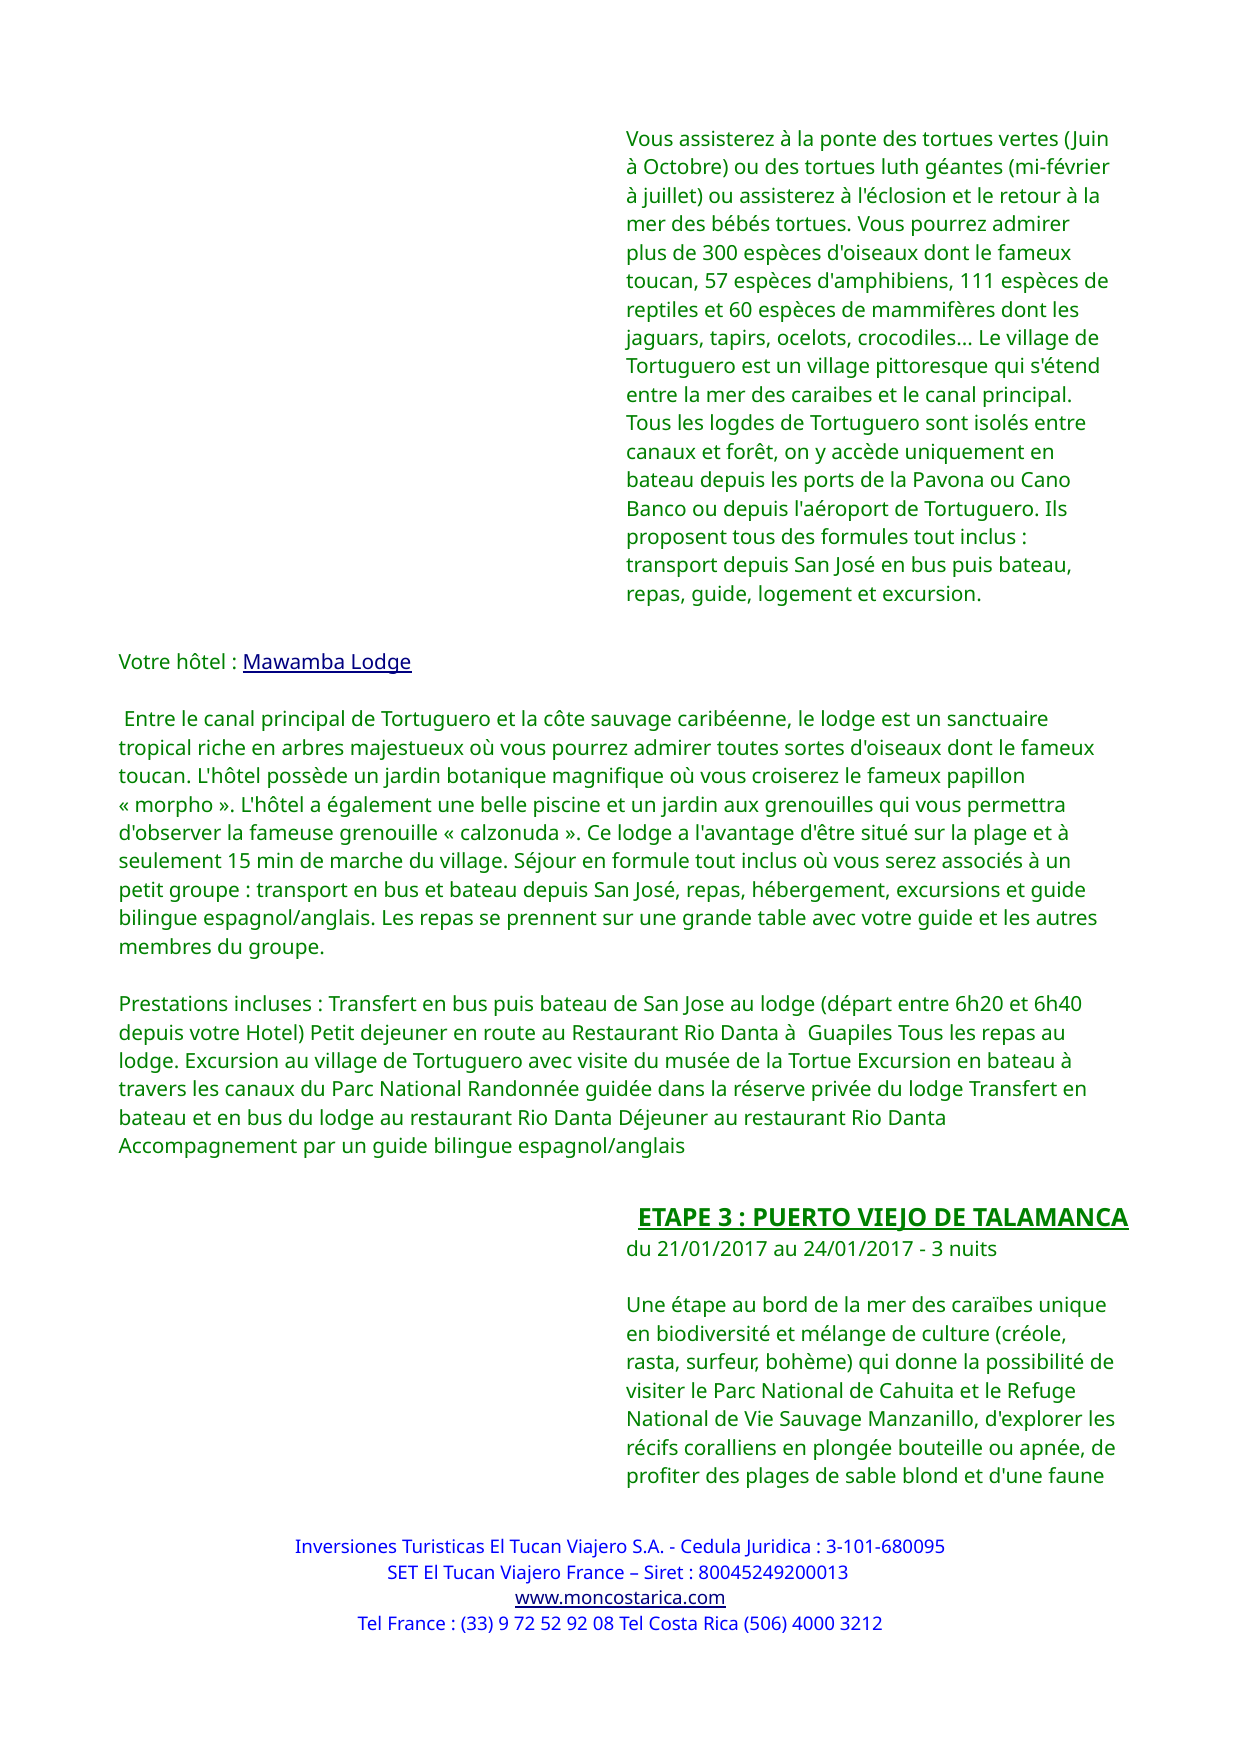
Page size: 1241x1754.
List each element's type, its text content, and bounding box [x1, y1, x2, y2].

table_header ETAPE 3 : PUERTO VIEJO DE TALAMANCA du 21/01/2017 au 24/01/2017 - 3 nuits Une étape au bord de la mer des caraïbes unique en biodiversité et mélange de culture (créole, rasta, surfeur, bohème) qui donne la possibilité de visiter le Parc National de Cahuita et le Refuge National de Vie Sauvage Manzanillo, d'explorer les récifs coralliens en plongée bouteille ou apnée, de profiter des plages de sable blond et d'une faune très abondante (paresseux, singes, coatis, morphos...). Le Parc National de Cahuita est un promontoire couvert de forêt tropicale avec à ses pieds des plages avec des eaux turquoises. Le refuge National de Vie Sylvestre MANZANILLO – GANDOCA est situé à l'extrême sud de la côte caraibe entre le Rio Cocles et le Rio Sixaola (qui marque la frontière du Panama). Il a été crée en 1985 pour protèger 5013 ha terrestres et 4436 ha maritimes. Il possède un grand nombre d'espèces de plantes et d'animaux qui vivent exclusivement dans des environnements aquatiques. Il offre des paysages de mangroves, de marais et de forêts tropicales humides. Il protège notamment le lamentin, espèce en voie d'extinction et les tortues Baula qui viennent pondre de février à mai. On y observe également des dauphins. Puerto Viejo est un charmant village côtier très animé qui possède plusieurs plages sauvages : Playa Cocles, Playa Chiquita et Playa Punta Uva, Playa Manzanillo. C'est également le point de départ pour des excursion dans les réserves indigènes Bribri des montagnes de Talamanca. [620, 1194, 1122, 1495]
table_header ETAPE 2 : PARC NATIONAL TORTUGUERO du 19/01/2017 au 21/01/2017 - 2 nuits Le Parc National de Tortuguero, situé le long de la côte caribéenne nord et d'une superficie de 19 000 hectares, comprend des marécages qui s'enfoncent dans les terres, une portion de côte d'une vingtaine de kilomètres qui sert de site de ponte aux tortues et une portion d'eaux territoriales. Le Parc est composé d'un labyrinthe de canaux qui permettent d'observer la faune et la flore depuis des petits bateaux à moteur. Le parc protège la reproduction des tortues vertes. Vous assisterez à la ponte des tortues vertes (Juin à Octobre) ou des tortues luth géantes (mi-février à juillet) ou assisterez à l'éclosion et le retour à la mer des bébés tortues. Vous pourrez admirer plus de 300 espèces d'oiseaux dont le fameux toucan, 57 espèces d'amphibiens, 111 espèces de reptiles et 60 espèces de mammifères dont les jaguars, tapirs, ocelots, crocodiles... Le village de Tortuguero est un village pittoresque qui s'étend entre la mer des caraibes et le canal principal. Tous les logdes de Tortuguero sont isolés entre canaux et forêt, on y accède uniquement en bateau depuis les ports de la Pavona ou Cano Banco ou depuis l'aéroport de Tortuguero. Ils proposent tous des formules tout inclus : transport depuis San José en bus puis bateau, repas, guide, logement et excursion. [620, 118, 1122, 613]
text Entre le canal principal de Tortuguero et la côte sauvage caribéenne, le lodge est un sanctuaire tropical riche en arbres majestueux où vous pourrez admirer toutes sortes d'oiseaux dont le fameux toucan. L'hôtel possède un jardin botanique magnifique où vous croiserez le fameux papillon « morpho ». L'hôtel a également une belle piscine et un jardin aux grenouilles qui vous permettra d'observer la fameuse grenouille « calzonuda ». Ce lodge a l'avantage d'être situé sur la plage et à seulement 15 min de marche du village. Séjour en formule tout inclus où vous serez associés à un petit groupe : transport en bus et bateau depuis San José, repas, hébergement, excursions et guide bilingue espagnol/anglais. Les repas se prennent sur une grande table avec votre guide et les autres membres du groupe. [118, 704, 1122, 960]
table_header [118, 118, 620, 613]
text Votre hôtel : Mawamba Lodge [118, 647, 1122, 676]
table_header [118, 1194, 620, 1495]
text Prestations incluses : Transfert en bus puis bateau de San Jose au lodge (départ entre 6h20 et 6h40 depuis votre Hotel) Petit dejeuner en route au Restaurant Rio Danta à Guapiles Tous les repas au lodge. Excursion au village de Tortuguero avec visite du musée de la Tortue Excursion en bateau à travers les canaux du Parc National Randonnée guidée dans la réserve privée du lodge Transfert en bateau et en bus du lodge au restaurant Rio Danta Déjeuner au restaurant Rio Danta Accompagnement par un guide bilingue espagnol/anglais [118, 989, 1122, 1160]
